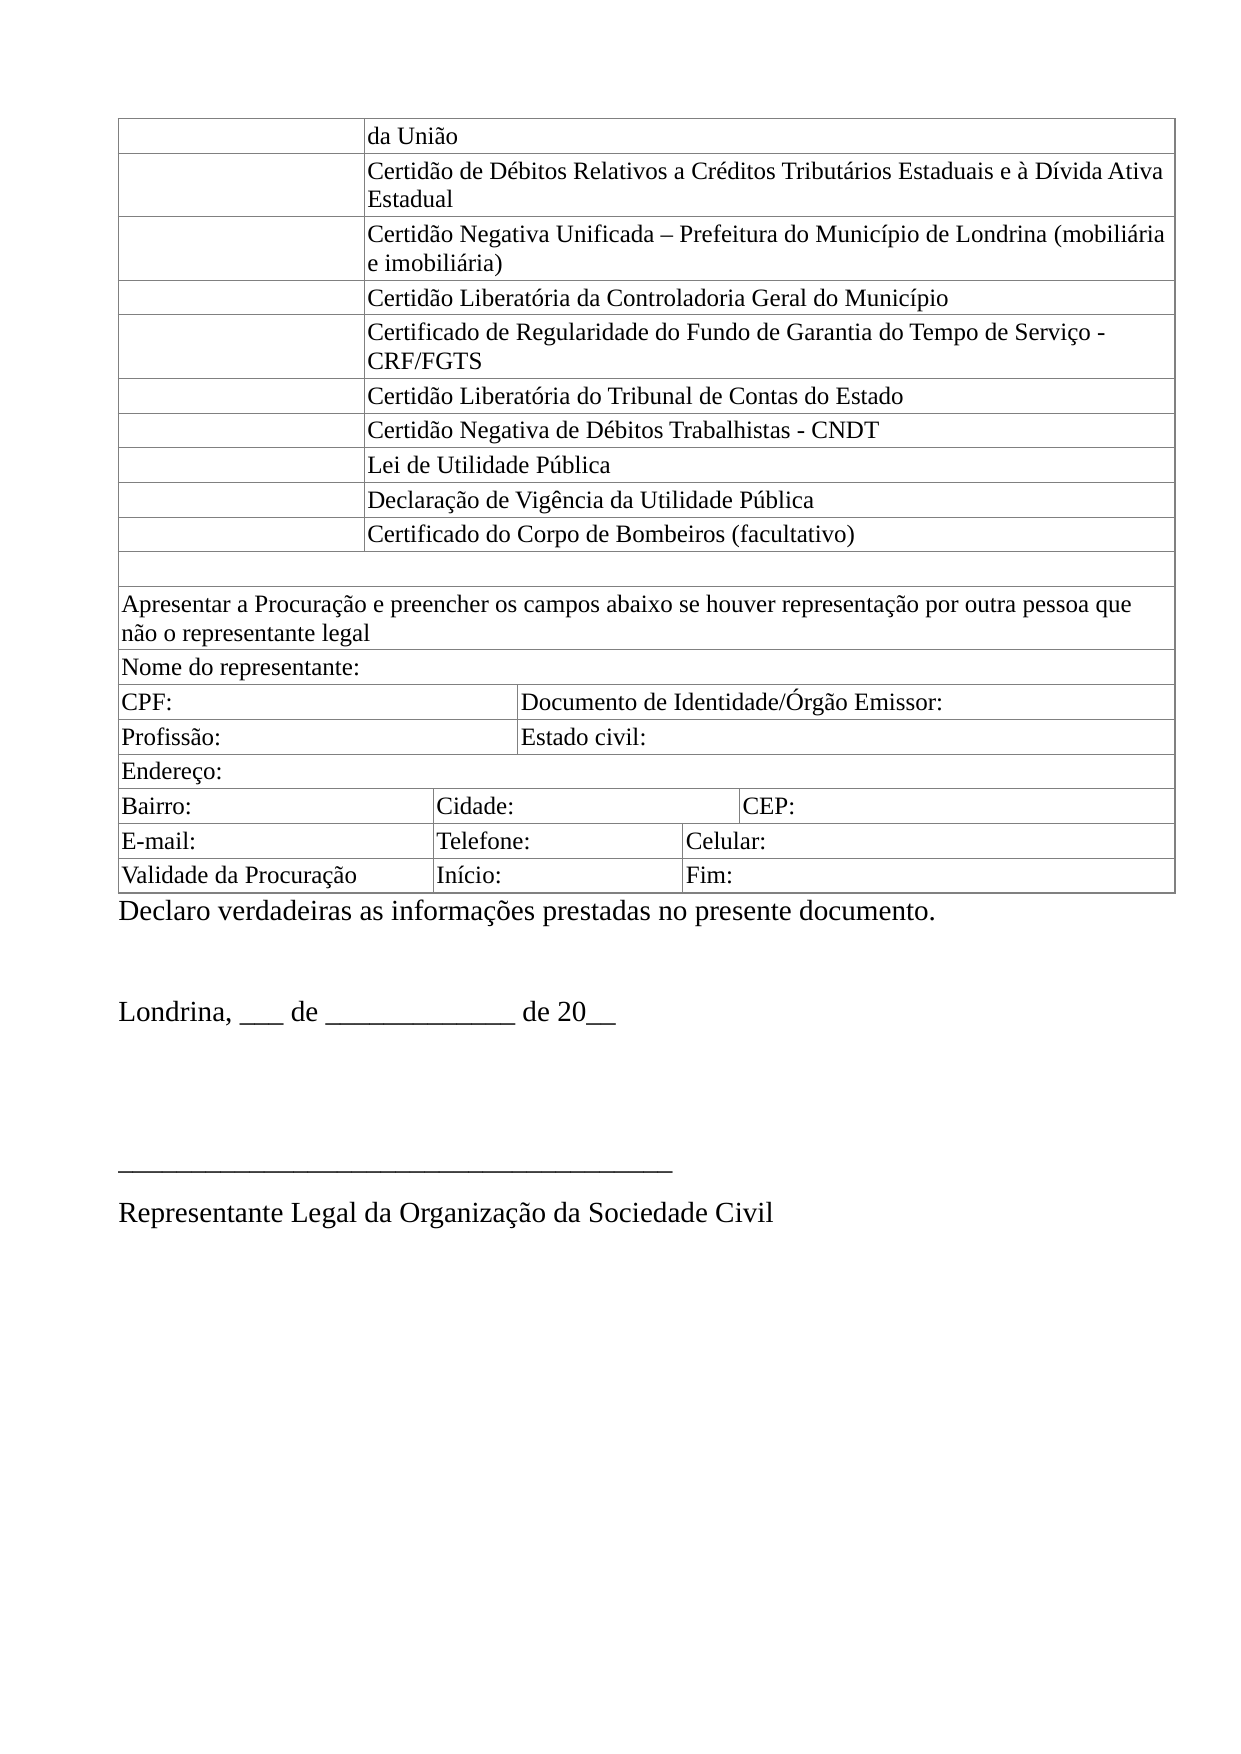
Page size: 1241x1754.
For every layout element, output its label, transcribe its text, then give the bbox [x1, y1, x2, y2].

table_cell CEP: [740, 789, 1174, 823]
table_cell [119, 281, 364, 314]
text Londrina, ___ de _____________ de 20__ [118, 994, 1122, 1028]
table_cell [119, 217, 364, 280]
table_cell Celular: [683, 824, 1174, 857]
text Declaro verdadeiras as informações prestadas no presente documento. [118, 894, 1122, 927]
table_cell Profissão: [119, 720, 517, 753]
table_cell Estado civil: [518, 720, 1174, 753]
table_cell da União [365, 119, 1174, 153]
table_cell [119, 518, 364, 551]
table_cell [119, 154, 364, 216]
table_cell Certidão de Débitos Relativos a Créditos Tributários Estaduais e à Dívida Ativa Estadual [365, 154, 1174, 216]
text Representante Legal da Organização da Sociedade Civil [118, 1196, 1122, 1229]
table_cell Certidão Liberatória do Tribunal de Contas do Estado [365, 379, 1174, 412]
table_cell [119, 414, 364, 447]
text ______________________________________ [118, 1142, 1122, 1176]
table_cell Apresentar a Procuração e preencher os campos abaixo se houver representação por outra pessoa que não o representante legal [119, 587, 1174, 649]
table_cell [119, 119, 364, 153]
table_cell [119, 483, 364, 517]
table_cell CPF: [119, 685, 517, 719]
table_cell [119, 552, 1174, 586]
table_cell Lei de Utilidade Pública [365, 448, 1174, 482]
table_cell Declaração de Vigência da Utilidade Pública [365, 483, 1174, 517]
table_cell Validade da Procuração [119, 859, 433, 892]
table_cell Fim: [683, 859, 1174, 892]
table_cell Certificado de Regularidade do Fundo de Garantia do Tempo de Serviço - CRF/FGTS [365, 315, 1174, 378]
table_cell Nome do representante: [119, 650, 1174, 684]
table_cell Certidão Negativa de Débitos Trabalhistas - CNDT [365, 414, 1174, 447]
table_cell Cidade: [434, 789, 739, 823]
table_cell Certidão Liberatória da Controladoria Geral do Município [365, 281, 1174, 314]
table_cell Endereço: [119, 755, 1174, 788]
table_cell Certidão Negativa Unificada – Prefeitura do Município de Londrina (mobiliária e imobiliária) [365, 217, 1174, 280]
table_cell Telefone: [434, 824, 682, 857]
table_cell [119, 315, 364, 378]
table_cell Documento de Identidade/Órgão Emissor: [518, 685, 1174, 719]
table_cell Certificado do Corpo de Bombeiros (facultativo) [365, 518, 1174, 551]
table_cell Início: [434, 859, 682, 892]
table_cell E-mail: [119, 824, 433, 857]
table_cell [119, 448, 364, 482]
table_cell [119, 379, 364, 412]
table_cell Bairro: [119, 789, 433, 823]
